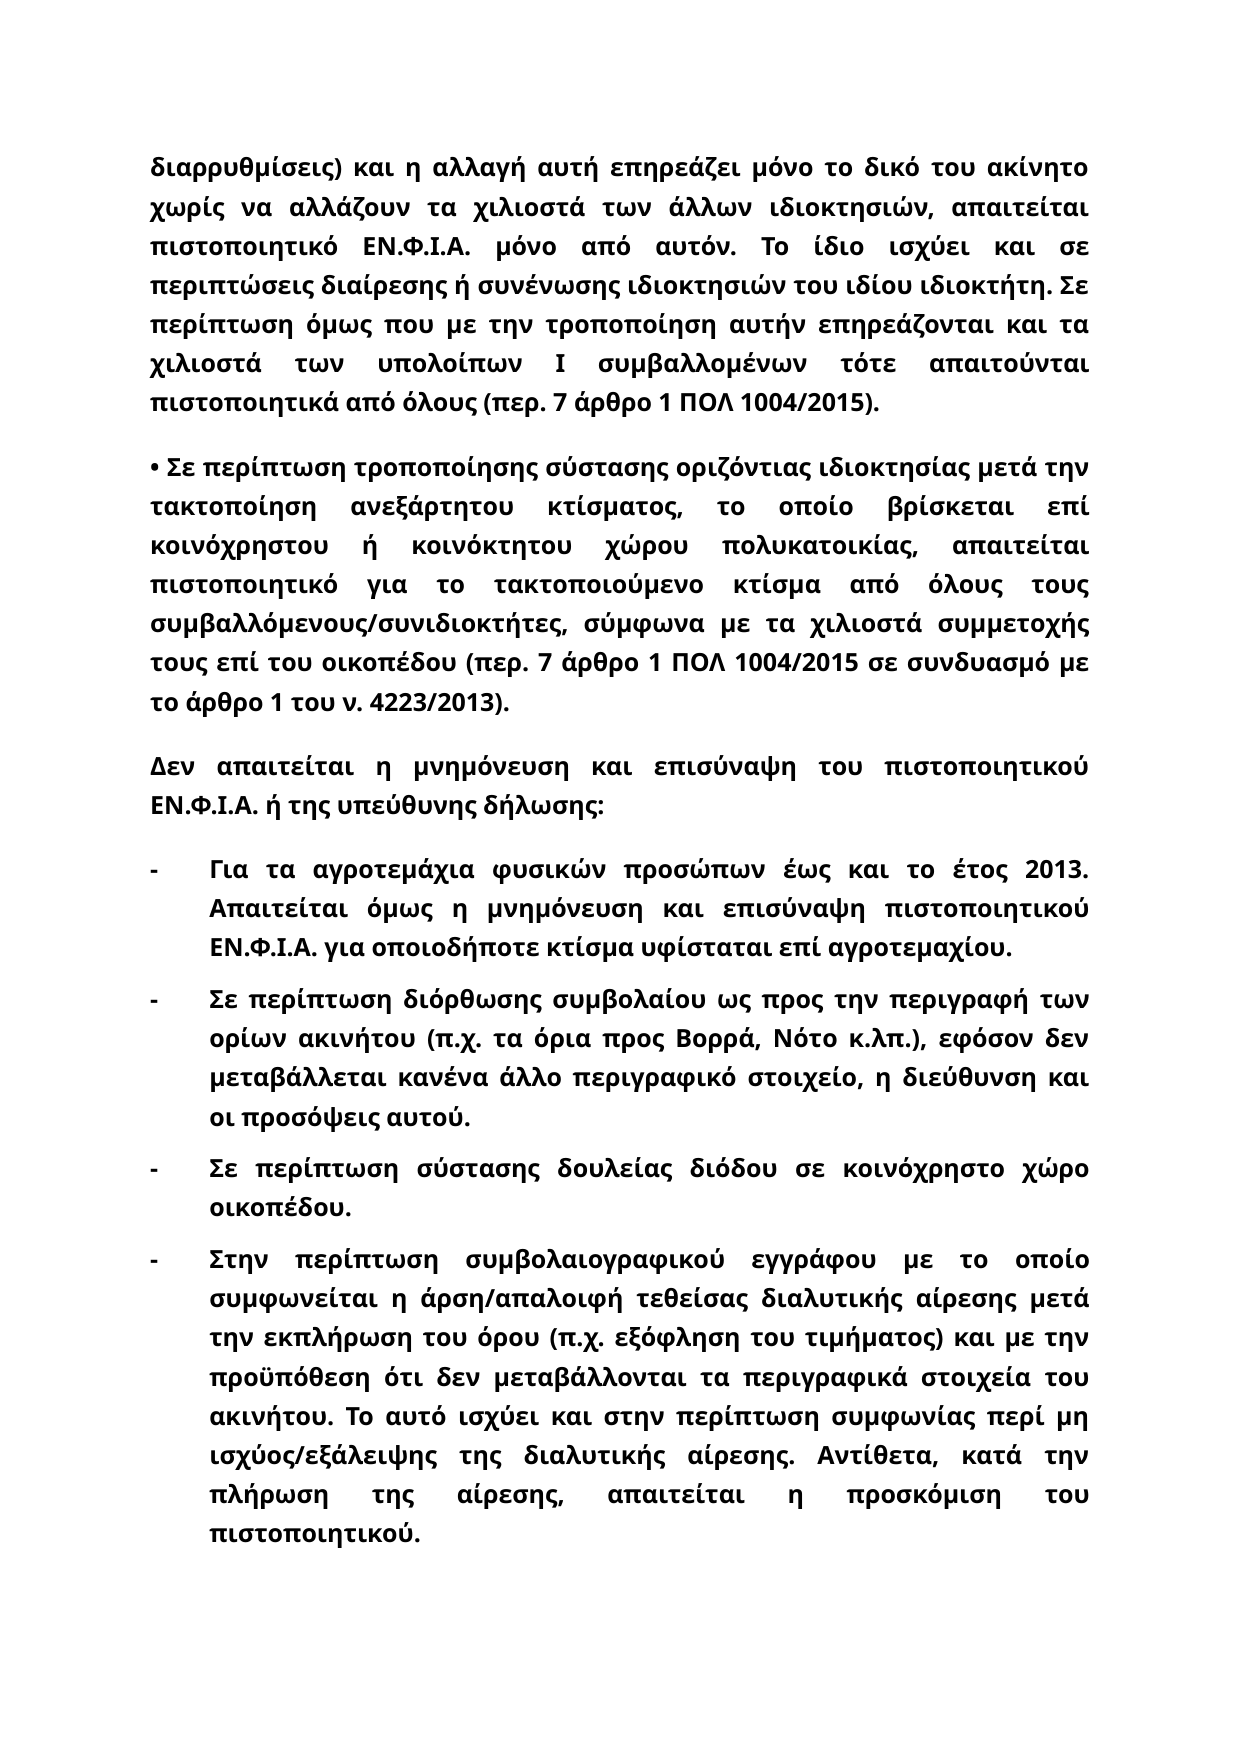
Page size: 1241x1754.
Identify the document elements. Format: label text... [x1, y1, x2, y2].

text • Σε περίπτωση τροποποίησης σύστασης οριζόντιας ιδιοκτησίας μετά την τακτοποίηση ανεξάρτητου κτίσματος, το οποίο βρίσκεται επί κοινόχρηστου ή κοινόκτητου χώρου πολυκατοικίας, απαιτείται πιστοποιητικό για το τακτοποιούμενο κτίσμα από όλους τους συμβαλλόμενους/συνιδιοκτήτες, σύμφωνα με τα χιλιοστά συμμετοχής τους επί του οικοπέδου (περ. 7 άρθρο 1 ΠΟΛ 1004/2015 σε συνδυασμό με το άρθρο 1 του ν. 4223/2013). [150, 449, 1090, 718]
text Δεν απαιτείται η μνημόνευση και επισύναψη του πιστοποιητικού ΕΝ.Φ.Ι.Α. ή της υπεύθυνης δήλωσης: [150, 748, 1090, 822]
list - Για τα αγροτεμάχια φυσικών προσώπων έως και το έτος 2013. Απαιτείται όμως η μνημόνευση και επισύναψη πιστοποιητικού ΕΝ.Φ.Ι.Α. για οποιοδήποτε κτίσμα υφίσταται επί αγροτεμαχίου. [150, 852, 1090, 964]
text διαρρυθμίσεις) και η αλλαγή αυτή επηρεάζει μόνο το δικό του ακίνητο χωρίς να αλλάζουν τα χιλιοστά των άλλων ιδιοκτησιών, απαιτείται πιστοποιητικό ΕΝ.Φ.Ι.Α. μόνο από αυτόν. Το ίδιο ισχύει και σε περιπτώσεις διαίρεσης ή συνένωσης ιδιοκτησιών του ιδίου ιδιοκτήτη. Σε περίπτωση όμως που με την τροποποίηση αυτήν επηρεάζονται και τα χιλιοστά των υπολοίπων I συμβαλλομένων τότε απαιτούνται πιστοποιητικά από όλους (περ. 7 άρθρο 1 ΠΟΛ 1004/2015). [150, 150, 1090, 419]
list - Σε περίπτωση σύστασης δουλείας διόδου σε κοινόχρηστο χώρο οικοπέδου. [150, 1151, 1090, 1224]
list - Στην περίπτωση συμβολαιογραφικού εγγράφου με το οποίο συμφωνείται η άρση/απαλοιφή τεθείσας διαλυτικής αίρεσης μετά την εκπλήρωση του όρου (π.χ. εξόφληση του τιμήματος) και με την προϋπόθεση ότι δεν μεταβάλλονται τα περιγραφικά στοιχεία του ακινήτου. Το αυτό ισχύει και στην περίπτωση συμφωνίας περί μη ισχύος/εξάλειψης της διαλυτικής αίρεσης. Αντίθετα, κατά την πλήρωση της αίρεσης, απαιτείται η προσκόμιση του πιστοποιητικού. [150, 1242, 1090, 1550]
list - Σε περίπτωση διόρθωσης συμβολαίου ως προς την περιγραφή των ορίων ακινήτου (π.χ. τα όρια προς Βορρά, Νότο κ.λπ.), εφόσον δεν μεταβάλλεται κανένα άλλο περιγραφικό στοιχείο, η διεύθυνση και οι προσόψεις αυτού. [150, 982, 1090, 1133]
